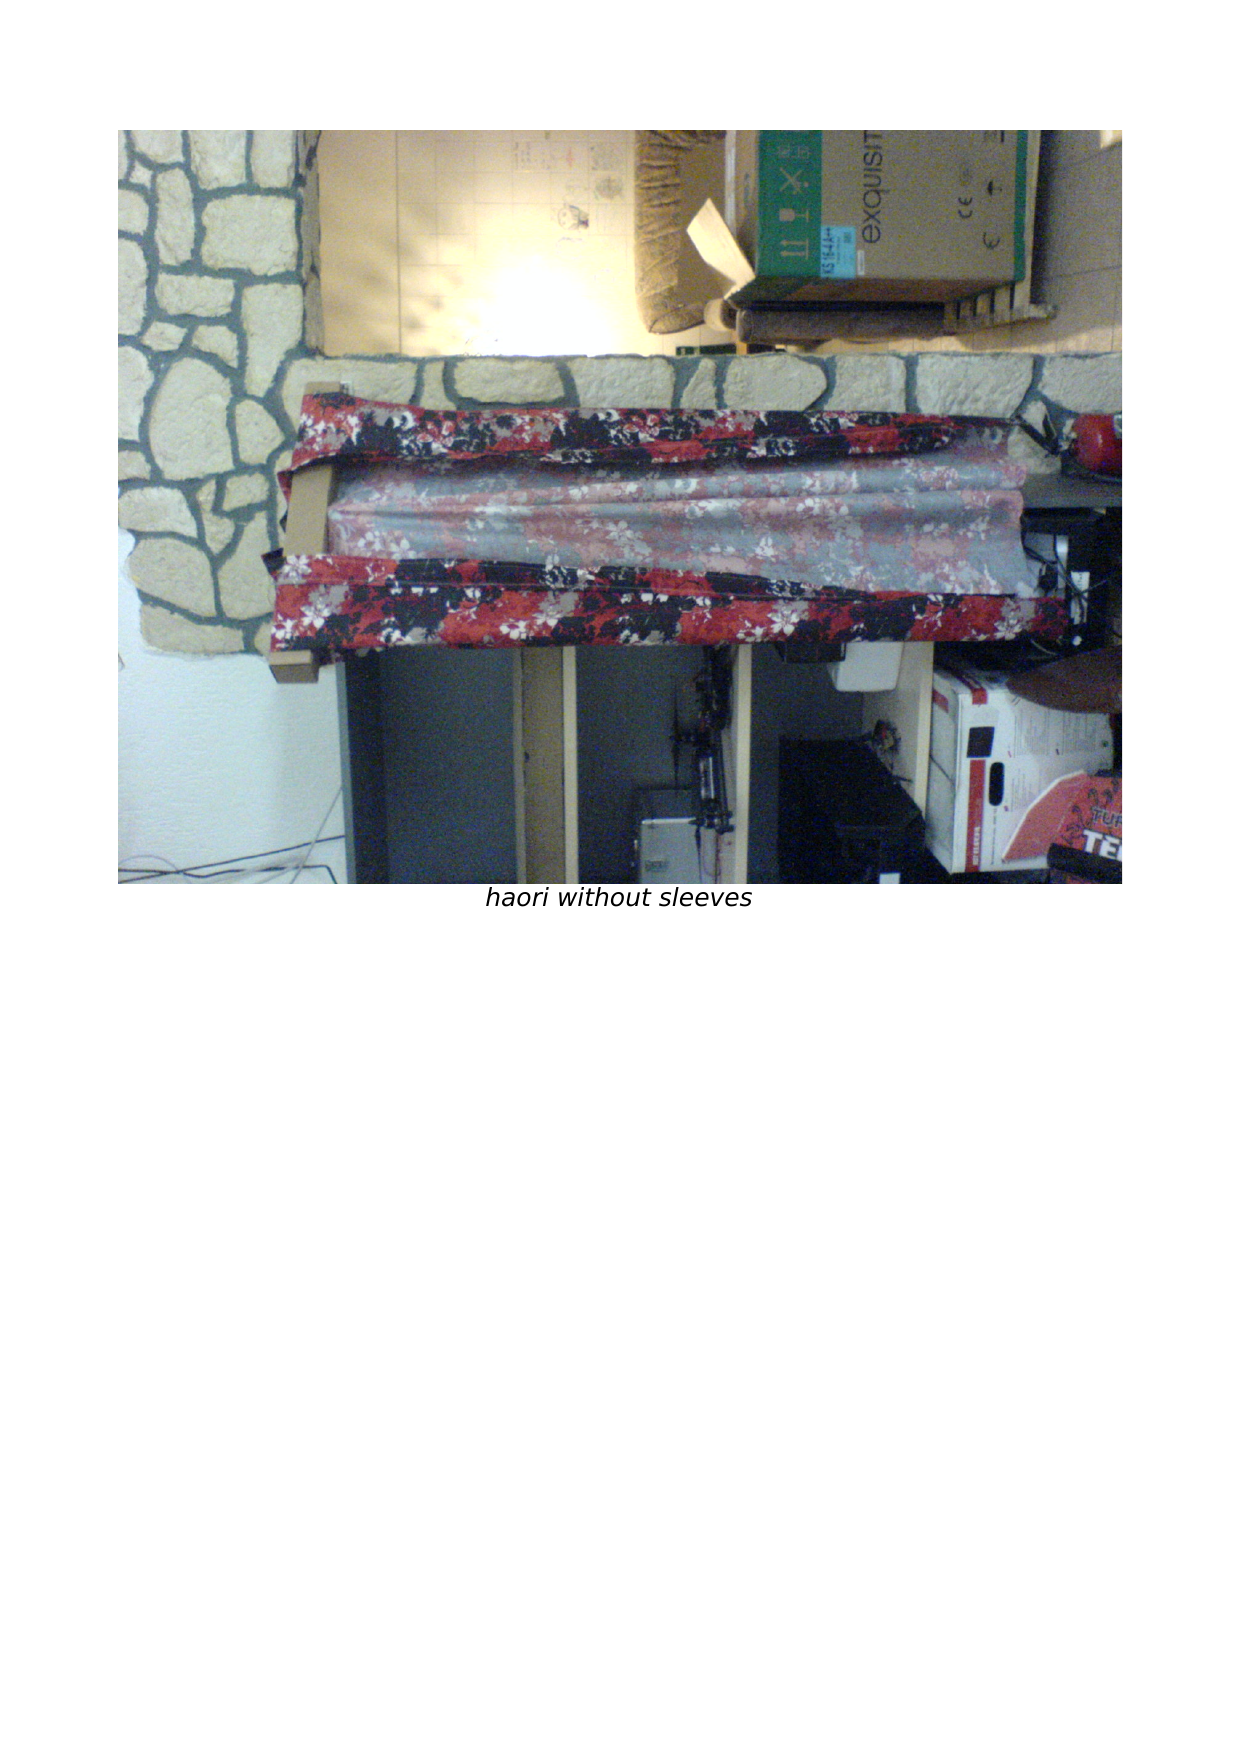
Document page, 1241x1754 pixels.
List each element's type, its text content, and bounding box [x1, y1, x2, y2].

picture [118, 130, 1123, 884]
text haori without sleeves [118, 884, 1122, 913]
